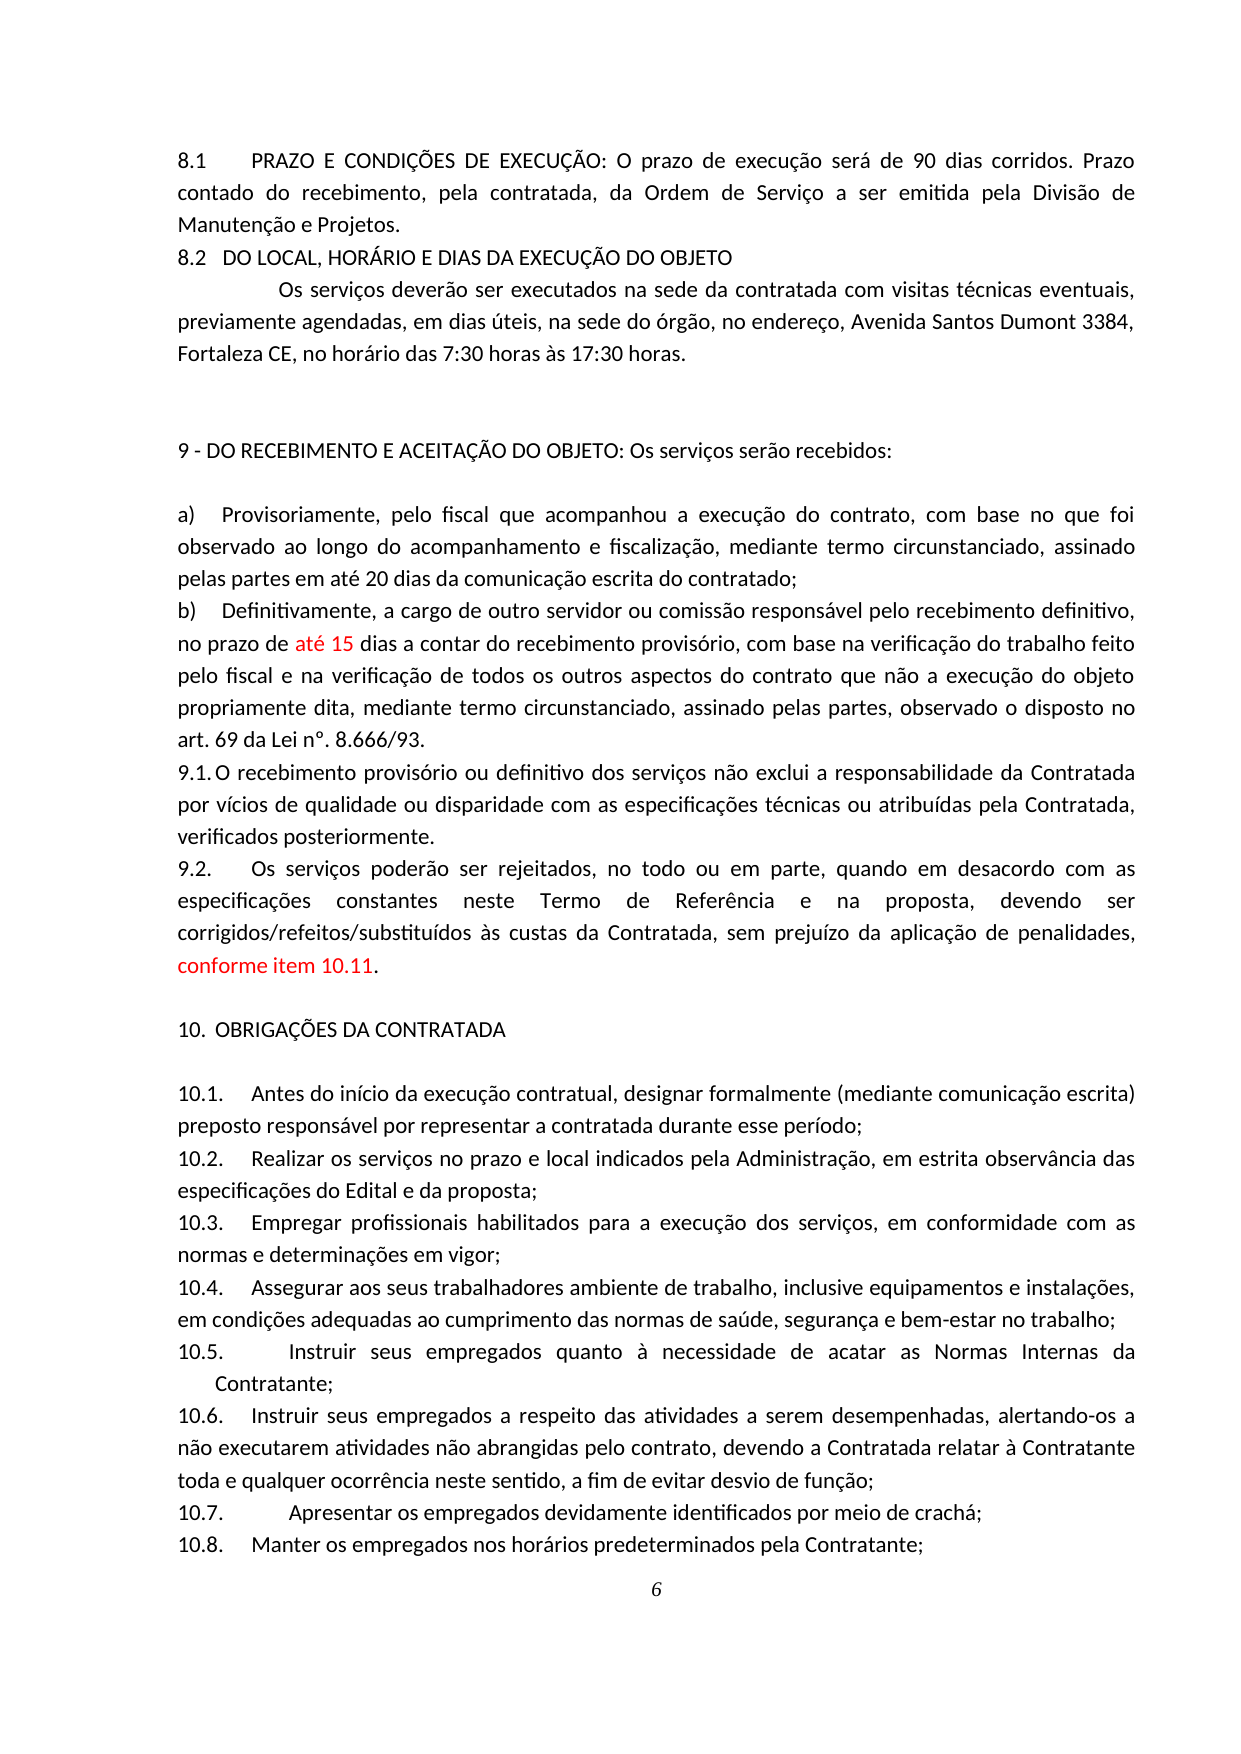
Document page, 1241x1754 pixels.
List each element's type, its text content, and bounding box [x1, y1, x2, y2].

list Realizar os serviços no prazo e local indicados pela Administração, em estrita observância das especificações do Edital e da proposta; [177, 1144, 1137, 1204]
list DO LOCAL, HORÁRIO E DIAS DA EXECUÇÃO DO OBJETO [177, 243, 1137, 271]
list Manter os empregados nos horários predeterminados pela Contratante; [177, 1530, 1137, 1558]
list Definitivamente, a cargo de outro servidor ou comissão responsável pelo recebimento definitivo, no prazo de até 15 dias a contar do recebimento provisório, com base na verificação do trabalho feito pelo fiscal e na verificação de todos os outros aspectos do contrato que não a execução do objeto propriamente dita, mediante termo circunstanciado, assinado pelas partes, observado o disposto no art. 69 da Lei nº. 8.666/93. [177, 597, 1137, 753]
list Instruir seus empregados a respeito das atividades a serem desempenhadas, alertando-os a não executarem atividades não abrangidas pelo contrato, devendo a Contratada relatar à Contratante toda e qualquer ocorrência neste sentido, a fim de evitar desvio de função; [177, 1401, 1137, 1494]
list Assegurar aos seus trabalhadores ambiente de trabalho, inclusive equipamentos e instalações, em condições adequadas ao cumprimento das normas de saúde, segurança e bem-estar no trabalho; [177, 1273, 1137, 1333]
list O recebimento provisório ou definitivo dos serviços não exclui a responsabilidade da Contratada por vícios de qualidade ou disparidade com as especificações técnicas ou atribuídas pela Contratada, verificados posteriormente. [177, 758, 1137, 850]
list PRAZO E CONDIÇÕES DE EXECUÇÃO: O prazo de execução será de 90 dias corridos. Prazo contado do recebimento, pela contratada, da Ordem de Serviço a ser emitida pela Divisão de Manutenção e Projetos. [177, 146, 1137, 238]
list Antes do início da execução contratual, designar formalmente (mediante comunicação escrita) preposto responsável por representar a contratada durante esse período; [177, 1079, 1137, 1140]
list Empregar profissionais habilitados para a execução dos serviços, em conformidade com as normas e determinações em vigor; [177, 1208, 1137, 1268]
list Instruir seus empregados quanto à necessidade de acatar as Normas Internas da Contratante; [177, 1337, 1137, 1397]
list Apresentar os empregados devidamente identificados por meio de crachá; [177, 1498, 1137, 1526]
list Provisoriamente, pelo fiscal que acompanhou a execução do contrato, com base no que foi observado ao longo do acompanhamento e fiscalização, mediante termo circunstanciado, assinado pelas partes em até 20 dias da comunicação escrita do contratado; [177, 500, 1137, 592]
text Os serviços deverão ser executados na sede da contratada com visitas técnicas eventuais, previamente agendadas, em dias úteis, na sede do órgão, no endereço, Avenida Santos Dumont 3384, Fortaleza CE, no horário das 7:30 horas às 17:30 horas. [177, 275, 1137, 367]
list OBRIGAÇÕES DA CONTRATADA [177, 1015, 1137, 1043]
text 9 - DO RECEBIMENTO E ACEITAÇÃO DO OBJETO: Os serviços serão recebidos: [177, 436, 1137, 464]
list Os serviços poderão ser rejeitados, no todo ou em parte, quando em desacordo com as especificações constantes neste Termo de Referência e na proposta, devendo ser corrigidos/refeitos/substituídos às custas da Contratada, sem prejuízo da aplicação de penalidades, conforme item 10.11. [177, 854, 1137, 979]
